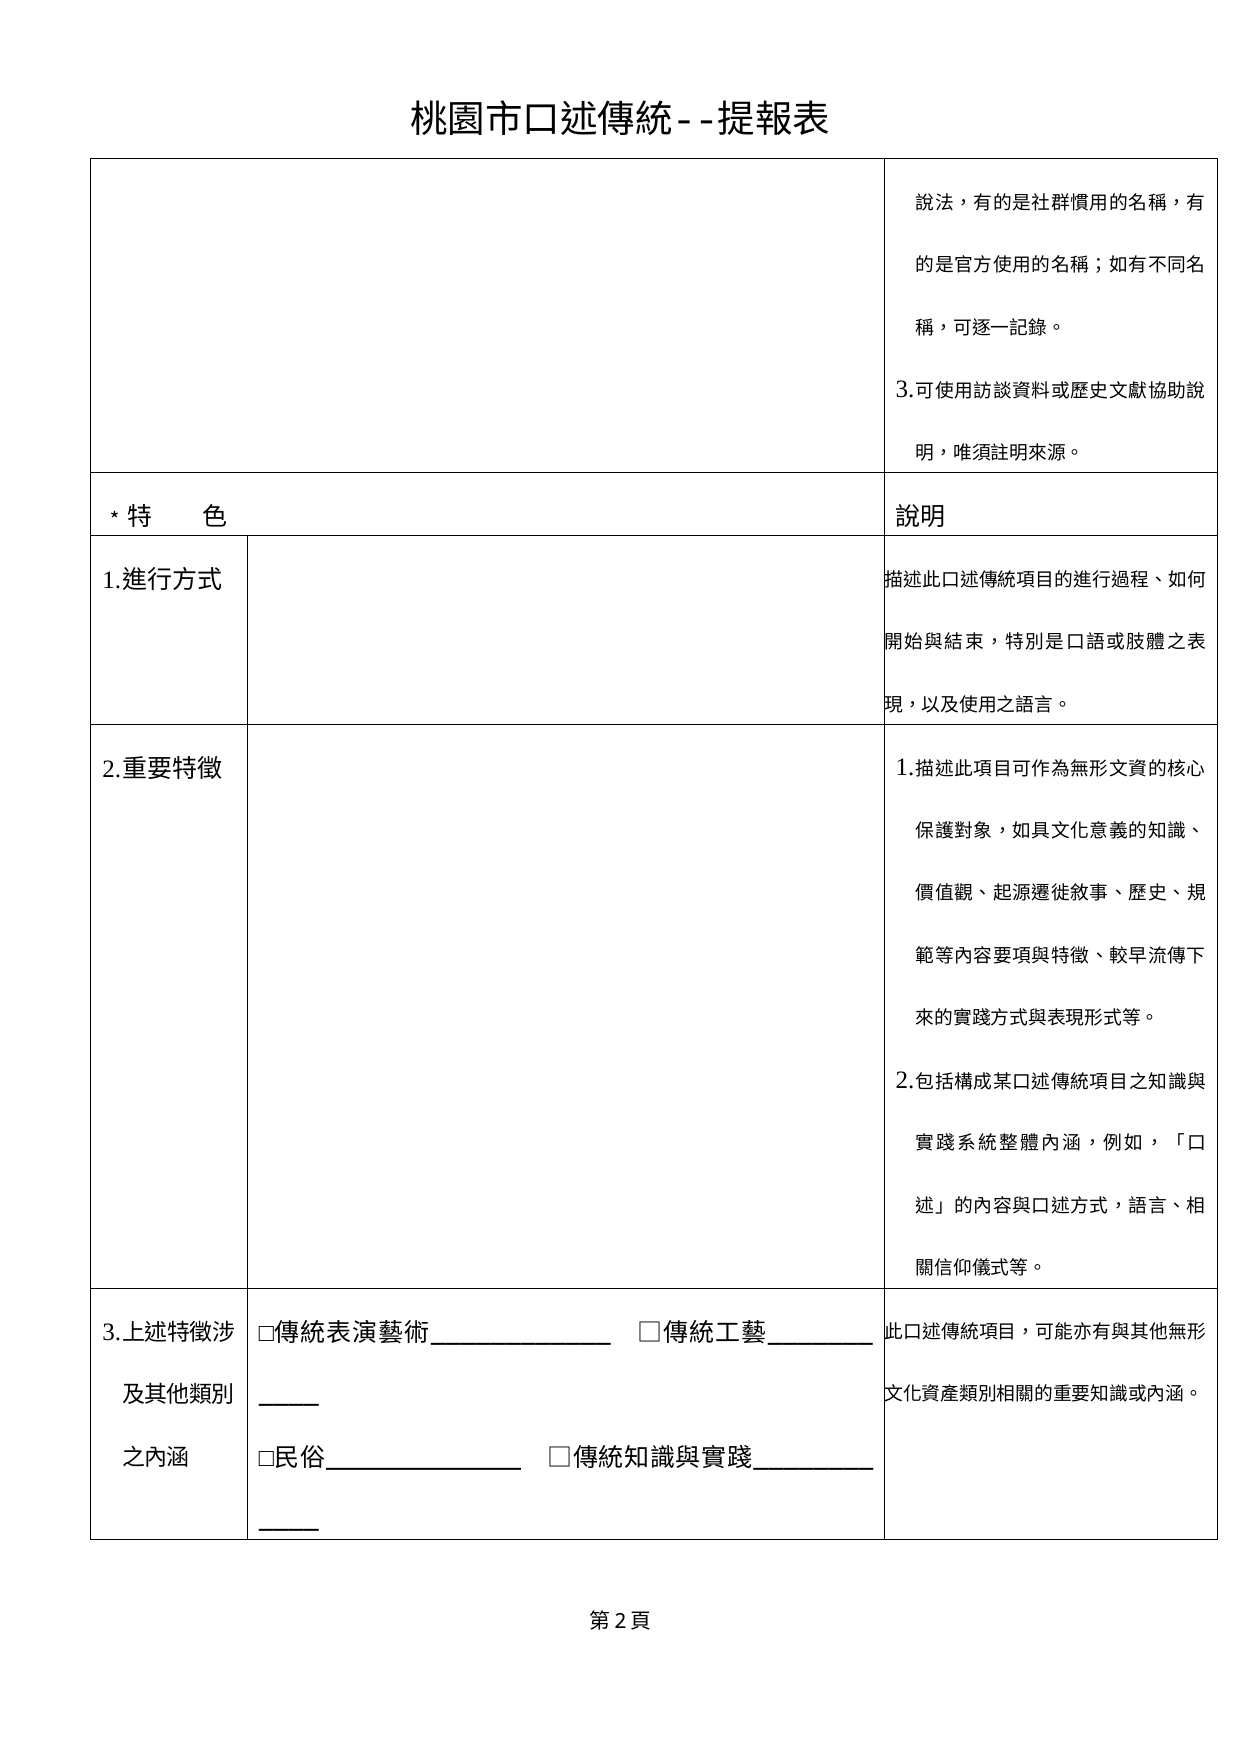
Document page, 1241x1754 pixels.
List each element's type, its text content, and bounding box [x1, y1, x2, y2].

table_cell [248, 536, 884, 724]
table_cell 上述特徵涉及其他類別之內涵 [91, 1289, 247, 1538]
table_cell 說法，有的是社群慣用的名稱，有的是官方使用的名稱；如有不同名稱，可逐一記錄。 可使用訪談資料或歷史文獻協助說明，唯須註明來源。 [885, 159, 1217, 472]
table_cell ﹡特 色 [91, 473, 884, 535]
table_cell [91, 159, 884, 472]
table_cell 描述此項目可作為無形文資的核心保護對象，如具文化意義的知識、價值觀、起源遷徙敘事、歷史、規範等內容要項與特徵、較早流傳下來的實踐方式與表現形式等。 包括構成某口述傳統項目之知識與實踐系統整體內涵，例如，「口述」的內容與口述方式，語言、相關信仰儀式等。 [885, 725, 1217, 1287]
table_cell [248, 725, 884, 1287]
table_cell 進行方式 [91, 536, 247, 724]
table_cell 說明 [885, 473, 1217, 535]
table_cell 重要特徵 [91, 725, 247, 1287]
table_cell □傳統表演藝術____________ □傳統工藝___________ □民俗_____________ □傳統知識與實踐____________ [248, 1289, 884, 1538]
table_cell 此口述傳統項目，可能亦有與其他無形文化資產類別相關的重要知識或內涵。 [885, 1289, 1217, 1538]
table_cell 描述此口述傳統項目的進行過程、如何開始與結束，特別是口語或肢體之表現，以及使用之語言。 [885, 536, 1217, 724]
